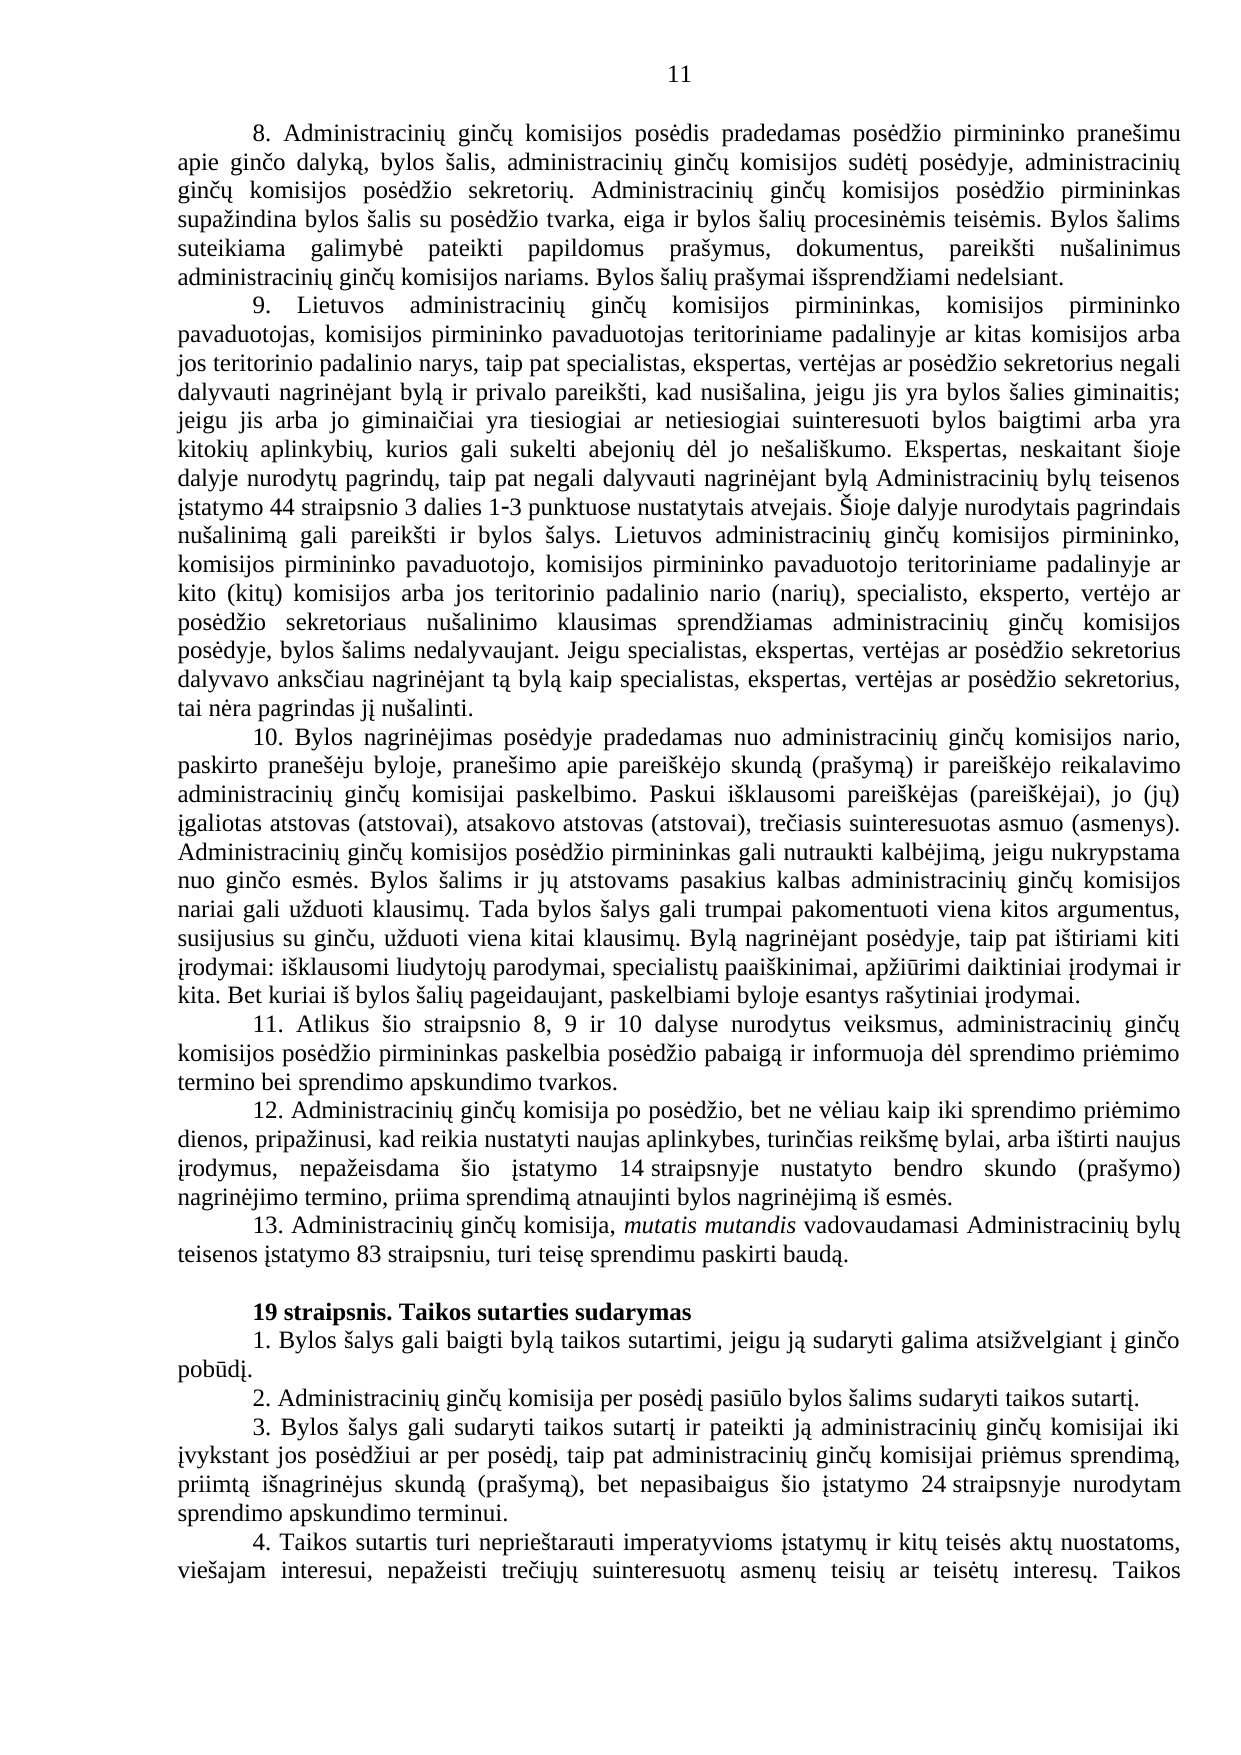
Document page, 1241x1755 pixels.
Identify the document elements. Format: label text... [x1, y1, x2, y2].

text 12. Administracinių ginčų komisija po posėdžio, bet ne vėliau kaip iki sprendimo priėmimo dienos, pripažinusi, kad reikia nustatyti naujas aplinkybes, turinčias reikšmę bylai, arba ištirti naujus įrodymus, nepažeisdama šio įstatymo 14 straipsnyje nustatyto bendro skundo (prašymo) nagrinėjimo termino, priima sprendimą atnaujinti bylos nagrinėjimą iš esmės. [177, 1096, 1181, 1211]
text 4. Taikos sutartis turi neprieštarauti imperatyvioms įstatymų ir kitų teisės aktų nuostatoms, viešajam interesui, nepažeisti trečiųjų suinteresuotų asmenų teisių ar teisėtų interesų. Taikos [177, 1527, 1181, 1584]
text 13. Administracinių ginčų komisija, mutatis mutandis vadovaudamasi Administracinių bylų teisenos įstatymo 83 straipsniu, turi teisę sprendimu paskirti baudą. [177, 1211, 1181, 1268]
text 8. Administracinių ginčų komisijos posėdis pradedamas posėdžio pirmininko pranešimu apie ginčo dalyką, bylos šalis, administracinių ginčų komisijos sudėtį posėdyje, administracinių ginčų komisijos posėdžio sekretorių. Administracinių ginčų komisijos posėdžio pirmininkas supažindina bylos šalis su posėdžio tvarka, eiga ir bylos šalių procesinėmis teisėmis. Bylos šalims suteikiama galimybė pateikti papildomus prašymus, dokumentus, pareikšti nušalinimus administracinių ginčų komisijos nariams. Bylos šalių prašymai išsprendžiami nedelsiant. [177, 118, 1181, 291]
text 2. Administracinių ginčų komisija per posėdį pasiūlo bylos šalims sudaryti taikos sutartį. [177, 1383, 1181, 1412]
text 3. Bylos šalys gali sudaryti taikos sutartį ir pateikti ją administracinių ginčų komisijai iki įvykstant jos posėdžiui ar per posėdį, taip pat administracinių ginčų komisijai priėmus sprendimą, priimtą išnagrinėjus skundą (prašymą), bet nepasibaigus šio įstatymo 24 straipsnyje nurodytam sprendimo apskundimo terminui. [177, 1412, 1181, 1527]
text 1. Bylos šalys gali baigti bylą taikos sutartimi, jeigu ją sudaryti galima atsižvelgiant į ginčo pobūdį. [177, 1326, 1181, 1383]
text 10. Bylos nagrinėjimas posėdyje pradedamas nuo administracinių ginčų komisijos nario, paskirto pranešėju byloje, pranešimo apie pareiškėjo skundą (prašymą) ir pareiškėjo reikalavimo administracinių ginčų komisijai paskelbimo. Paskui išklausomi pareiškėjas (pareiškėjai), jo (jų) įgaliotas atstovas (atstovai), atsakovo atstovas (atstovai), trečiasis suinteresuotas asmuo (asmenys). Administracinių ginčų komisijos posėdžio pirmininkas gali nutraukti kalbėjimą, jeigu nukrypstama nuo ginčo esmės. Bylos šalims ir jų atstovams pasakius kalbas administracinių ginčų komisijos nariai gali užduoti klausimų. Tada bylos šalys gali trumpai pakomentuoti viena kitos argumentus, susijusius su ginču, užduoti viena kitai klausimų. Bylą nagrinėjant posėdyje, taip pat ištiriami kiti įrodymai: išklausomi liudytojų parodymai, specialistų paaiškinimai, apžiūrimi daiktiniai įrodymai ir kita. Bet kuriai iš bylos šalių pageidaujant, paskelbiami byloje esantys rašytiniai įrodymai. [177, 722, 1181, 1009]
text 19 straipsnis. Taikos sutarties sudarymas [177, 1297, 1181, 1326]
text 9. Lietuvos administracinių ginčų komisijos pirmininkas, komisijos pirmininko pavaduotojas, komisijos pirmininko pavaduotojas teritoriniame padalinyje ar kitas komisijos arba jos teritorinio padalinio narys, taip pat specialistas, ekspertas, vertėjas ar posėdžio sekretorius negali dalyvauti nagrinėjant bylą ir privalo pareikšti, kad nusišalina, jeigu jis yra bylos šalies giminaitis; jeigu jis arba jo giminaičiai yra tiesiogiai ar netiesiogiai suinteresuoti bylos baigtimi arba yra kitokių aplinkybių, kurios gali sukelti abejonių dėl jo nešališkumo. Ekspertas, neskaitant šioje dalyje nurodytų pagrindų, taip pat negali dalyvauti nagrinėjant bylą Administracinių bylų teisenos įstatymo 44 straipsnio 3 dalies 13 punktuose nustatytais atvejais. Šioje dalyje nurodytais pagrindais nušalinimą gali pareikšti ir bylos šalys. Lietuvos administracinių ginčų komisijos pirmininko, komisijos pirmininko pavaduotojo, komisijos pirmininko pavaduotojo teritoriniame padalinyje ar kito (kitų) komisijos arba jos teritorinio padalinio nario (narių), specialisto, eksperto, vertėjo ar posėdžio sekretoriaus nušalinimo klausimas sprendžiamas administracinių ginčų komisijos posėdyje, bylos šalims nedalyvaujant. Jeigu specialistas, ekspertas, vertėjas ar posėdžio sekretorius dalyvavo anksčiau nagrinėjant tą bylą kaip specialistas, ekspertas, vertėjas ar posėdžio sekretorius, tai nėra pagrindas jį nušalinti. [177, 291, 1181, 722]
text 11. Atlikus šio straipsnio 8, 9 ir 10 dalyse nurodytus veiksmus, administracinių ginčų komisijos posėdžio pirmininkas paskelbia posėdžio pabaigą ir informuoja dėl sprendimo priėmimo termino bei sprendimo apskundimo tvarkos. [177, 1009, 1181, 1096]
